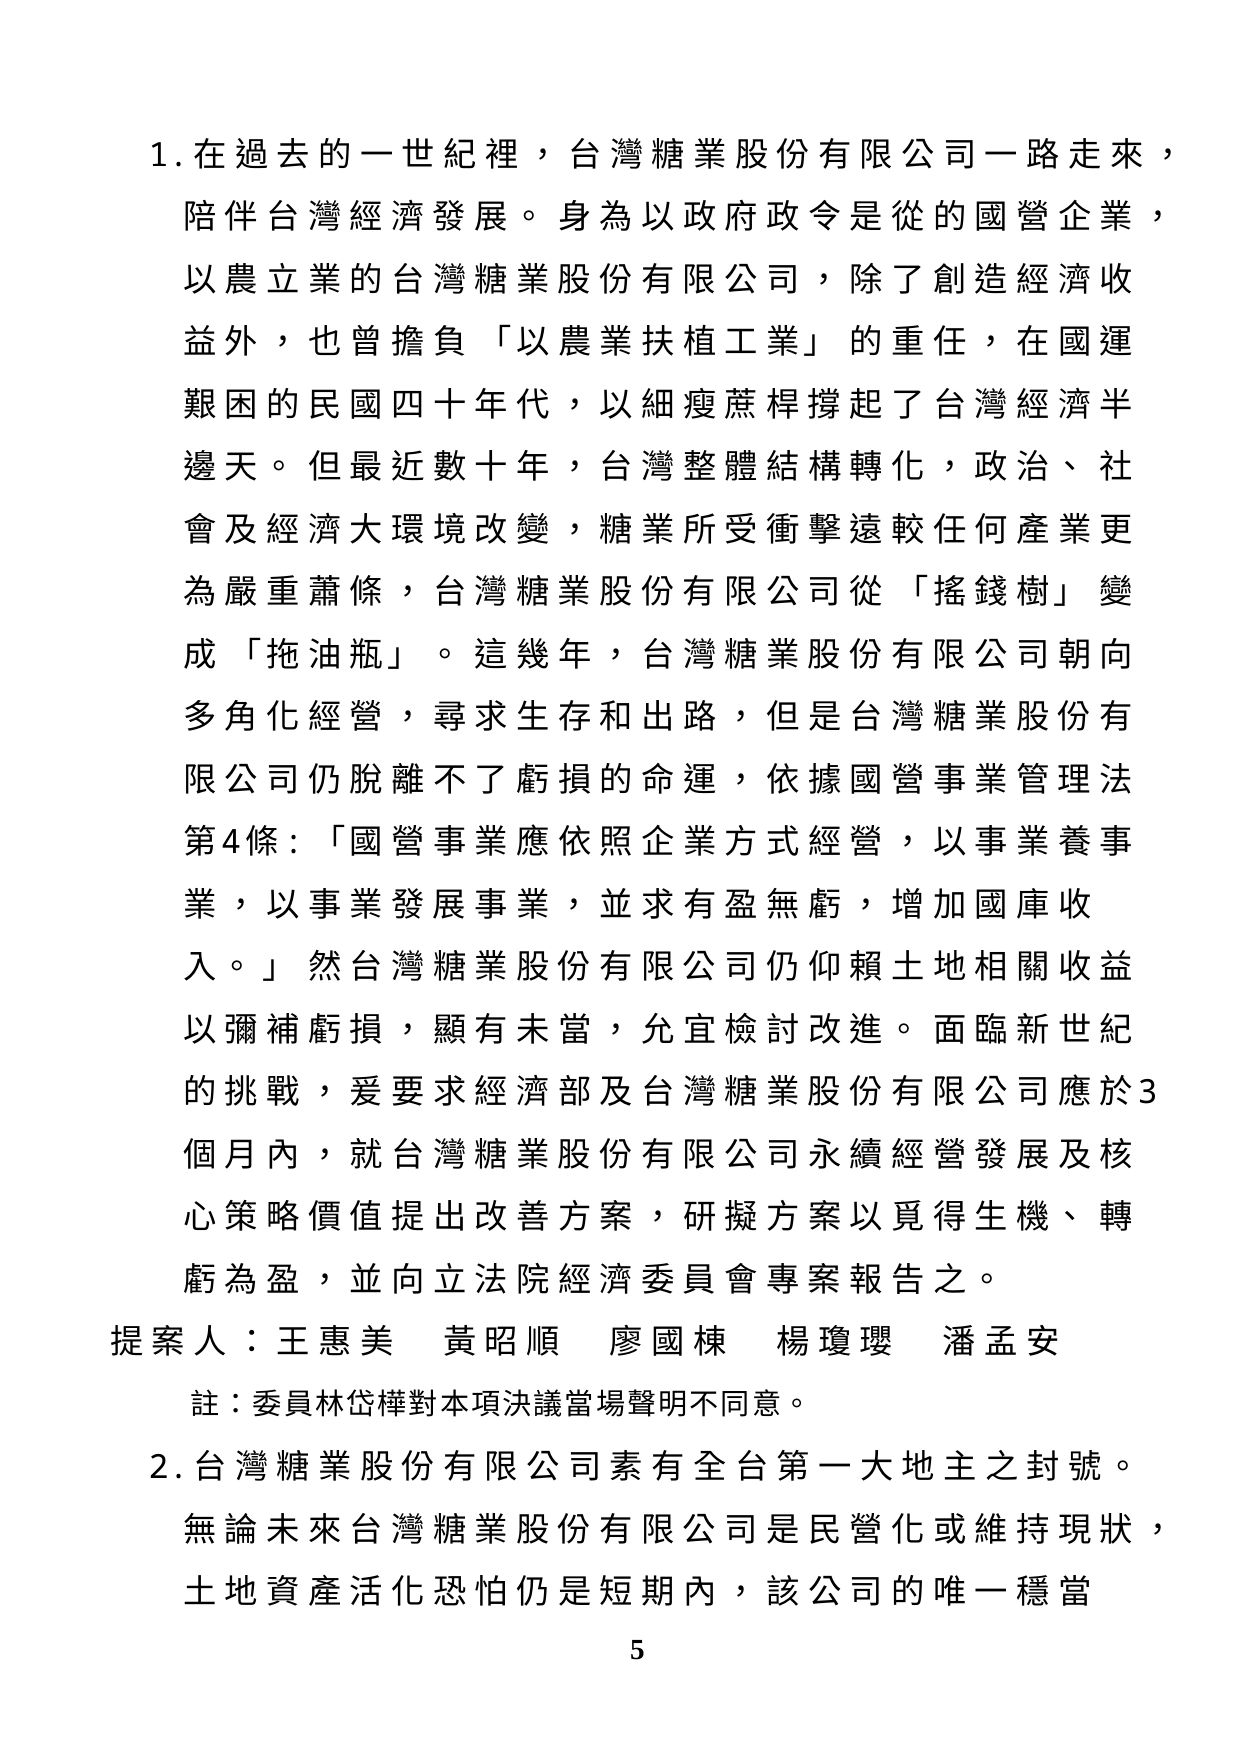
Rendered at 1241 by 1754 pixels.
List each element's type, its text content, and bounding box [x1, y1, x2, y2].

text 1.在過去的一世紀裡，台灣糖業股份有限公司一路走來，陪伴台灣經濟發展。身為以政府政令是從的國營企業，以農立業的台灣糖業股份有限公司，除了創造經濟收益外，也曾擔負「以農業扶植工業」的重任，在國運艱困的民國四十年代，以細瘦蔗桿撐起了台灣經濟半邊天。但最近數十年，台灣整體結構轉化，政治、社會及經濟大環境改變，糖業所受衝擊遠較任何產業更為嚴重蕭條，台灣糖業股份有限公司從「搖錢樹」變成「拖油瓶」。這幾年，台灣糖業股份有限公司朝向多角化經營，尋求生存和出路，但是台灣糖業股份有限公司仍脫離不了虧損的命運，依據國營事業管理法第4條:「國營事業應依照企業方式經營，以事業養事業，以事業發展事業，並求有盈無虧，增加國庫收入。」然台灣糖業股份有限公司仍仰賴土地相關收益以彌補虧損，顯有未當，允宜檢討改進。面臨新世紀的挑戰，爰要求經濟部及台灣糖業股份有限公司應於3個月內，就台灣糖業股份有限公司永續經營發展及核心策略價值提出改善方案，研擬方案以覓得生機、轉虧為盈，並向立法院經濟委員會專案報告之。 [143, 110, 1168, 1298]
text 提案人：王惠美 黃昭順 廖國棟 楊瓊瓔 潘孟安 [106, 1298, 1064, 1360]
text 2.台灣糖業股份有限公司素有全台第一大地主之封號。無論未來台灣糖業股份有限公司是民營化或維持現狀，土地資產活化恐怕仍是短期內，該公司的唯一穩當「金雞母」。台灣糖業股份有限公司最吸引人的也就是土地，而台商回流面臨最大問題就是不易找到設廠土地，如果著眼整體經濟產業政策，未來產業確有龐大土地需求，建議經濟部協調台灣糖業股份有限公司配合政府步調，配合產業設廠需求，出租或設定地上權，甚至研議以參股方式承租土地甚至共同合作開發，俾創造經濟繁榮及提升台灣糖業股份有限公司資產活化之雙贏策略。 [143, 1423, 1168, 1610]
text 註：委員林岱樺對本項決議當場聲明不同意。 [175, 1360, 1168, 1423]
